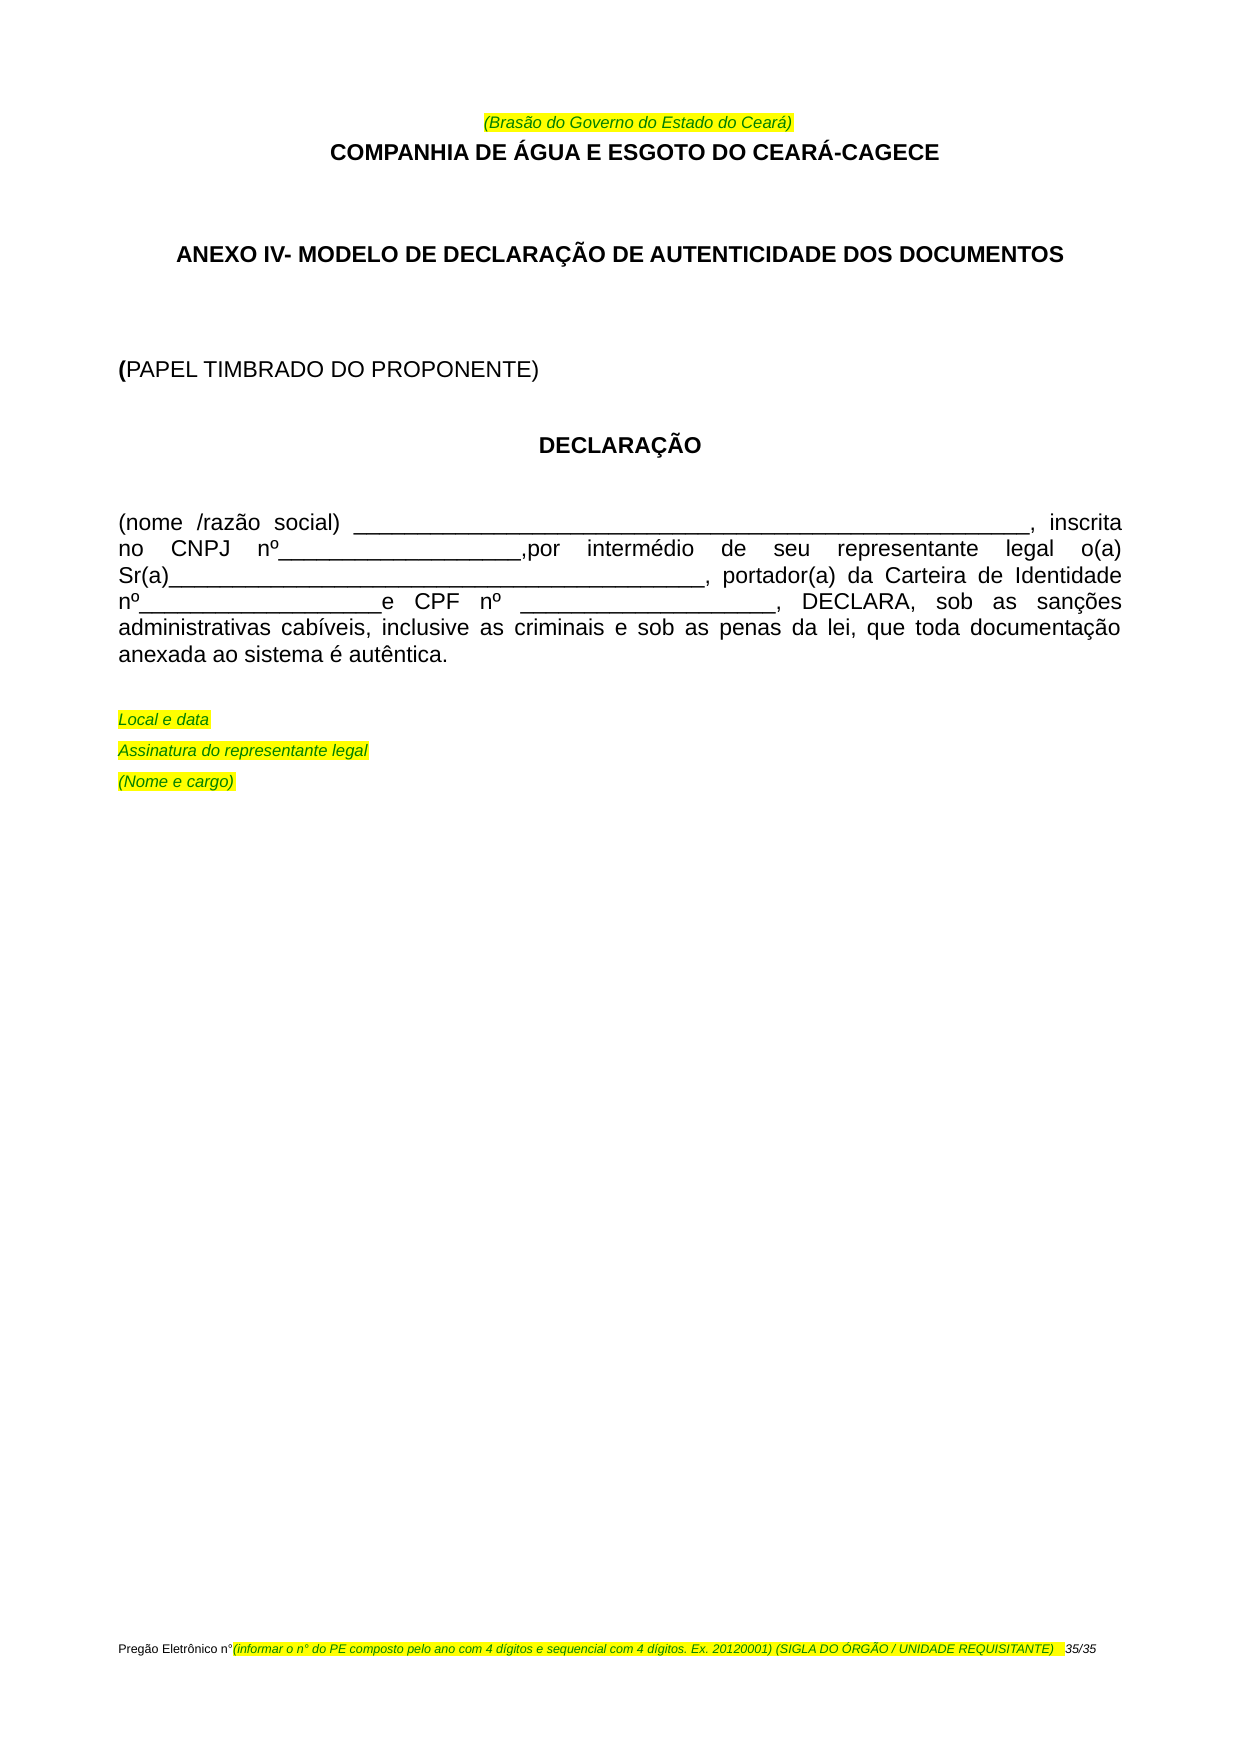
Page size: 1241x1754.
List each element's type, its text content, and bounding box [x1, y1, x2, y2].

text Assinatura do representante legal [118, 741, 1122, 760]
text DECLARAÇÃO [118, 432, 1122, 459]
text (nome /razão social) _____________________________________________________, inscrita no CNPJ nº___________________,por intermédio de seu representante legal o(a) Sr(a)__________________________________________, portador(a) da Carteira de Identidade nº___________________e CPF nº ____________________, DECLARA, sob as sanções administrativas cabíveis, inclusive as criminais e sob as penas da lei, que toda documentação anexada ao sistema é autêntica. [118, 509, 1122, 667]
text Local e data [118, 710, 1122, 729]
text (PAPEL TIMBRADO DO PROPONENTE) [118, 356, 1122, 382]
text ANEXO IV- MODELO DE DECLARAÇÃO DE AUTENTICIDADE DOS DOCUMENTOS [118, 241, 1122, 268]
text (Nome e cargo) [118, 772, 1122, 791]
